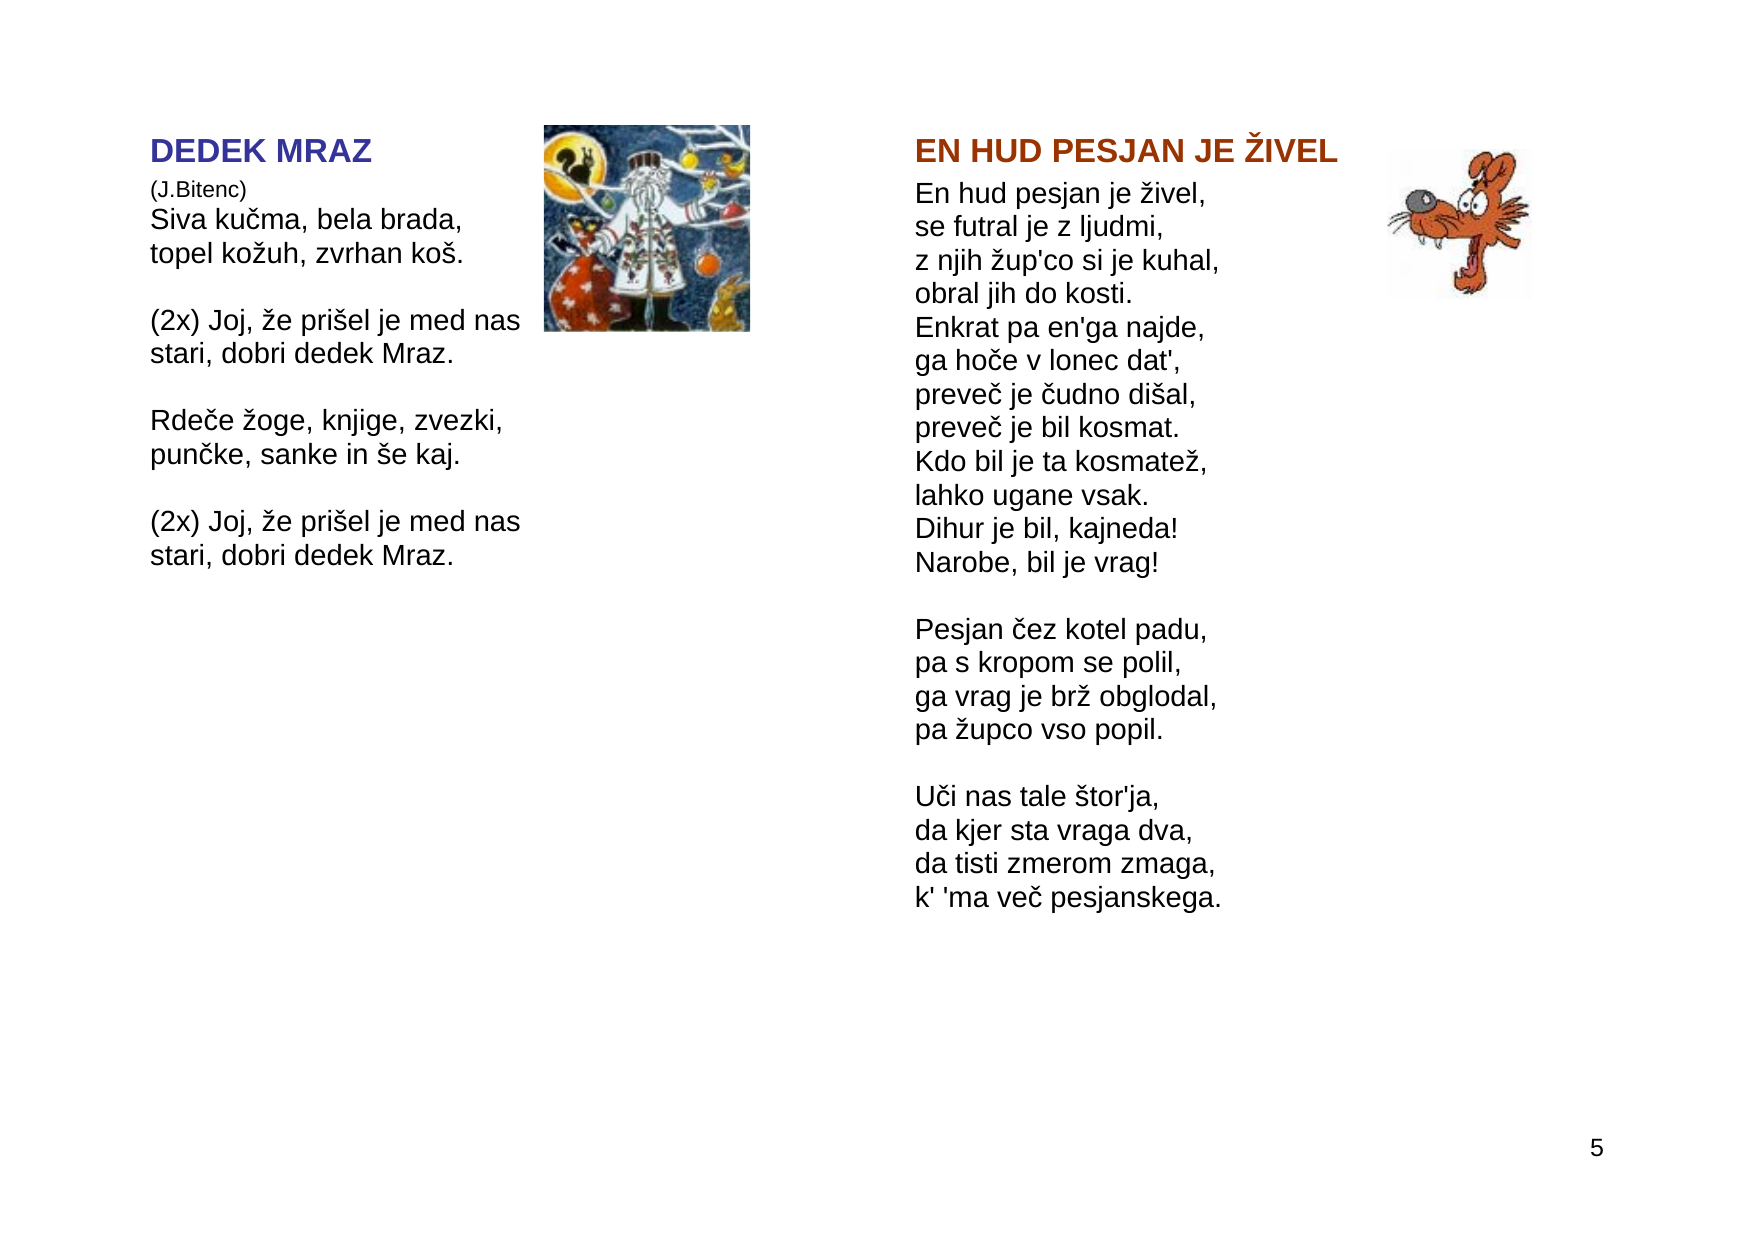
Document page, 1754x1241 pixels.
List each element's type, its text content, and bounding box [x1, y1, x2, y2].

text Pesjan čez kotel padu, [914, 612, 1604, 645]
picture [1387, 149, 1532, 299]
text (J.Bitenc) [150, 176, 543, 202]
text Narobe, bil je vrag! [914, 545, 1604, 578]
text Dihur je bil, kajneda! [914, 511, 1604, 545]
text lahko ugane vsak. [914, 478, 1604, 511]
text da kjer sta vraga dva, [914, 813, 1604, 847]
subtitle [750, 131, 839, 169]
text punčke, sanke in še kaj. [150, 437, 839, 470]
text se futral je z ljudmi, [914, 209, 1387, 243]
text stari, dobri dedek Mraz. [150, 336, 839, 370]
text [1532, 243, 1604, 276]
text [750, 176, 839, 202]
subtitle DEDEK MRAZ [150, 131, 543, 169]
text ga hoče v lonec dat', [914, 343, 1604, 377]
text ga vrag je brž obglodal, [914, 679, 1604, 712]
picture [543, 125, 750, 332]
text [1532, 176, 1604, 209]
text Siva kučma, bela brada, [150, 202, 543, 236]
text preveč je čudno dišal, [914, 377, 1604, 411]
text (2x) Joj, že prišel je med nas [150, 303, 839, 336]
text En hud pesjan je živel, [914, 176, 1387, 209]
text obral jih do kosti. [914, 276, 1604, 310]
text Uči nas tale štor'ja, [914, 779, 1604, 813]
text pa župco vso popil. [914, 712, 1604, 746]
text Kdo bil je ta kosmatež, [914, 444, 1604, 478]
text k' 'ma več pesjanskega. [914, 880, 1604, 914]
text (2x) Joj, že prišel je med nas [150, 504, 839, 537]
text pa s kropom se polil, [914, 645, 1604, 679]
text Rdeče žoge, knjige, zvezki, [150, 403, 839, 437]
text [750, 236, 839, 269]
text [1532, 209, 1604, 243]
text Enkrat pa en'ga najde, [914, 310, 1604, 343]
text [750, 202, 839, 236]
text z njih žup'co si je kuhal, [914, 243, 1387, 276]
text preveč je bil kosmat. [914, 411, 1604, 444]
text stari, dobri dedek Mraz. [150, 537, 839, 571]
text da tisti zmerom zmaga, [914, 847, 1604, 880]
subtitle EN HUD PESJAN JE ŽIVEL [914, 131, 1604, 169]
text topel kožuh, zvrhan koš. [150, 236, 543, 269]
